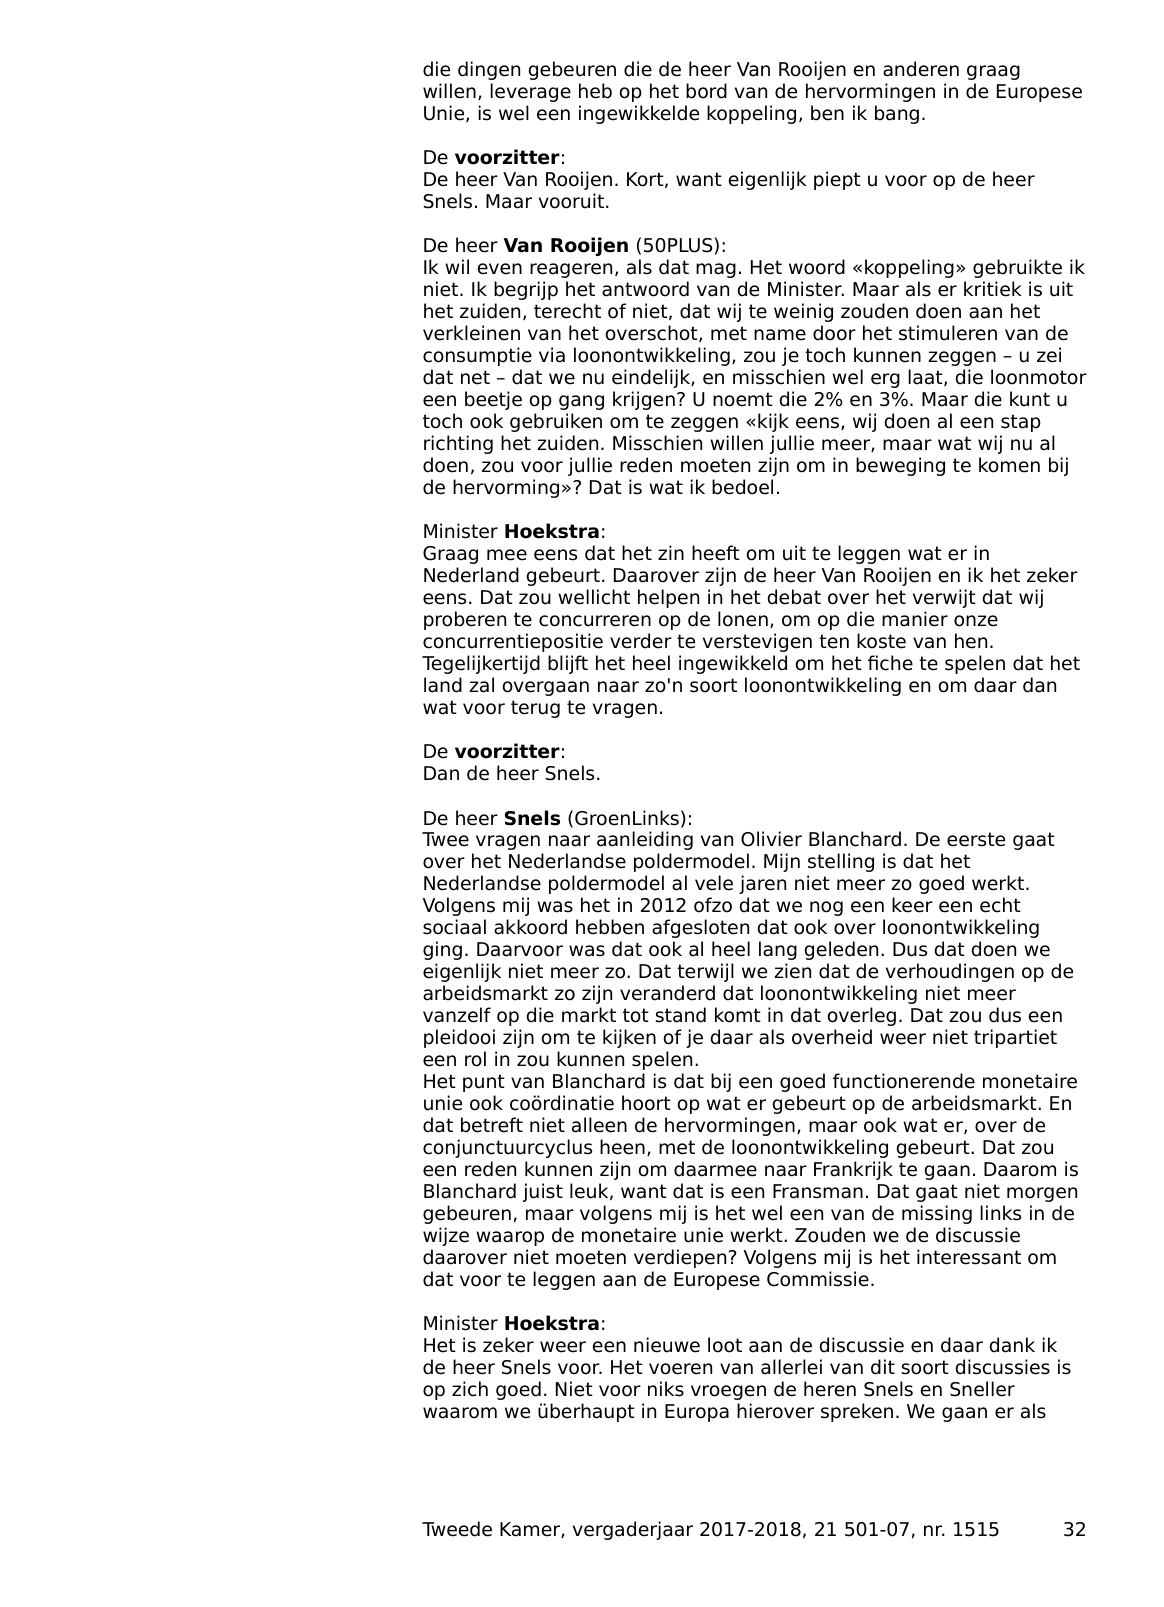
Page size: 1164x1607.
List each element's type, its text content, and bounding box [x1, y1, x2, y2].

text Dan de heer Snels. [422, 763, 1087, 785]
text De voorzitter: [422, 741, 1087, 763]
text die dingen gebeuren die de heer Van Rooijen en anderen graag willen, leverage heb op het bord van de hervormingen in de Europese Unie, is wel een ingewikkelde koppeling, ben ik bang. [422, 59, 1087, 125]
text De heer Van Rooijen. Kort, want eigenlijk piept u voor op de heer Snels. Maar vooruit. [422, 169, 1087, 213]
text De voorzitter: [422, 147, 1087, 169]
text De heer Snels (GroenLinks): [422, 807, 1087, 829]
text Ik wil even reageren, als dat mag. Het woord «koppeling» gebruikte ik niet. Ik begrijp het antwoord van de Minister. Maar als er kritiek is uit het zuiden, terecht of niet, dat wij te weinig zouden doen aan het verkleinen van het overschot, met name door het stimuleren van de consumptie via loonontwikkeling, zou je toch kunnen zeggen – u zei dat net – dat we nu eindelijk, en misschien wel erg laat, die loonmotor een beetje op gang krijgen? U noemt die 2% en 3%. Maar die kunt u toch ook gebruiken om te zeggen «kijk eens, wij doen al een stap richting het zuiden. Misschien willen jullie meer, maar wat wij nu al doen, zou voor jullie reden moeten zijn om in beweging te komen bij de hervorming»? Dat is wat ik bedoel. [422, 257, 1087, 499]
text Minister Hoekstra: [422, 521, 1087, 543]
text De heer Van Rooijen (50PLUS): [422, 235, 1087, 257]
text Twee vragen naar aanleiding van Olivier Blanchard. De eerste gaat over het Nederlandse poldermodel. Mijn stelling is dat het Nederlandse poldermodel al vele jaren niet meer zo goed werkt. Volgens mij was het in 2012 ofzo dat we nog een keer een echt sociaal akkoord hebben afgesloten dat ook over loonontwikkeling ging. Daarvoor was dat ook al heel lang geleden. Dus dat doen we eigenlijk niet meer zo. Dat terwijl we zien dat de verhoudingen op de arbeidsmarkt zo zijn veranderd dat loonontwikkeling niet meer vanzelf op die markt tot stand komt in dat overleg. Dat zou dus een pleidooi zijn om te kijken of je daar als overheid weer niet tripartiet een rol in zou kunnen spelen. [422, 829, 1087, 1071]
text Het is zeker weer een nieuwe loot aan de discussie en daar dank ik de heer Snels voor. Het voeren van allerlei van dit soort discussies is op zich goed. Niet voor niks vroegen de heren Snels en Sneller waarom we überhaupt in Europa hierover spreken. We gaan er als [422, 1335, 1087, 1423]
text Graag mee eens dat het zin heeft om uit te leggen wat er in Nederland gebeurt. Daarover zijn de heer Van Rooijen en ik het zeker eens. Dat zou wellicht helpen in het debat over het verwijt dat wij proberen te concurreren op de lonen, om op die manier onze concurrentiepositie verder te verstevigen ten koste van hen. Tegelijkertijd blijft het heel ingewikkeld om het fiche te spelen dat het land zal overgaan naar zo'n soort loonontwikkeling en om daar dan wat voor terug te vragen. [422, 543, 1087, 719]
text Het punt van Blanchard is dat bij een goed functionerende monetaire unie ook coördinatie hoort op wat er gebeurt op de arbeidsmarkt. En dat betreft niet alleen de hervormingen, maar ook wat er, over de conjunctuurcyclus heen, met de loonontwikkeling gebeurt. Dat zou een reden kunnen zijn om daarmee naar Frankrijk te gaan. Daarom is Blanchard juist leuk, want dat is een Fransman. Dat gaat niet morgen gebeuren, maar volgens mij is het wel een van de missing links in de wijze waarop de monetaire unie werkt. Zouden we de discussie daarover niet moeten verdiepen? Volgens mij is het interessant om dat voor te leggen aan de Europese Commissie. [422, 1071, 1087, 1291]
text Minister Hoekstra: [422, 1313, 1087, 1335]
